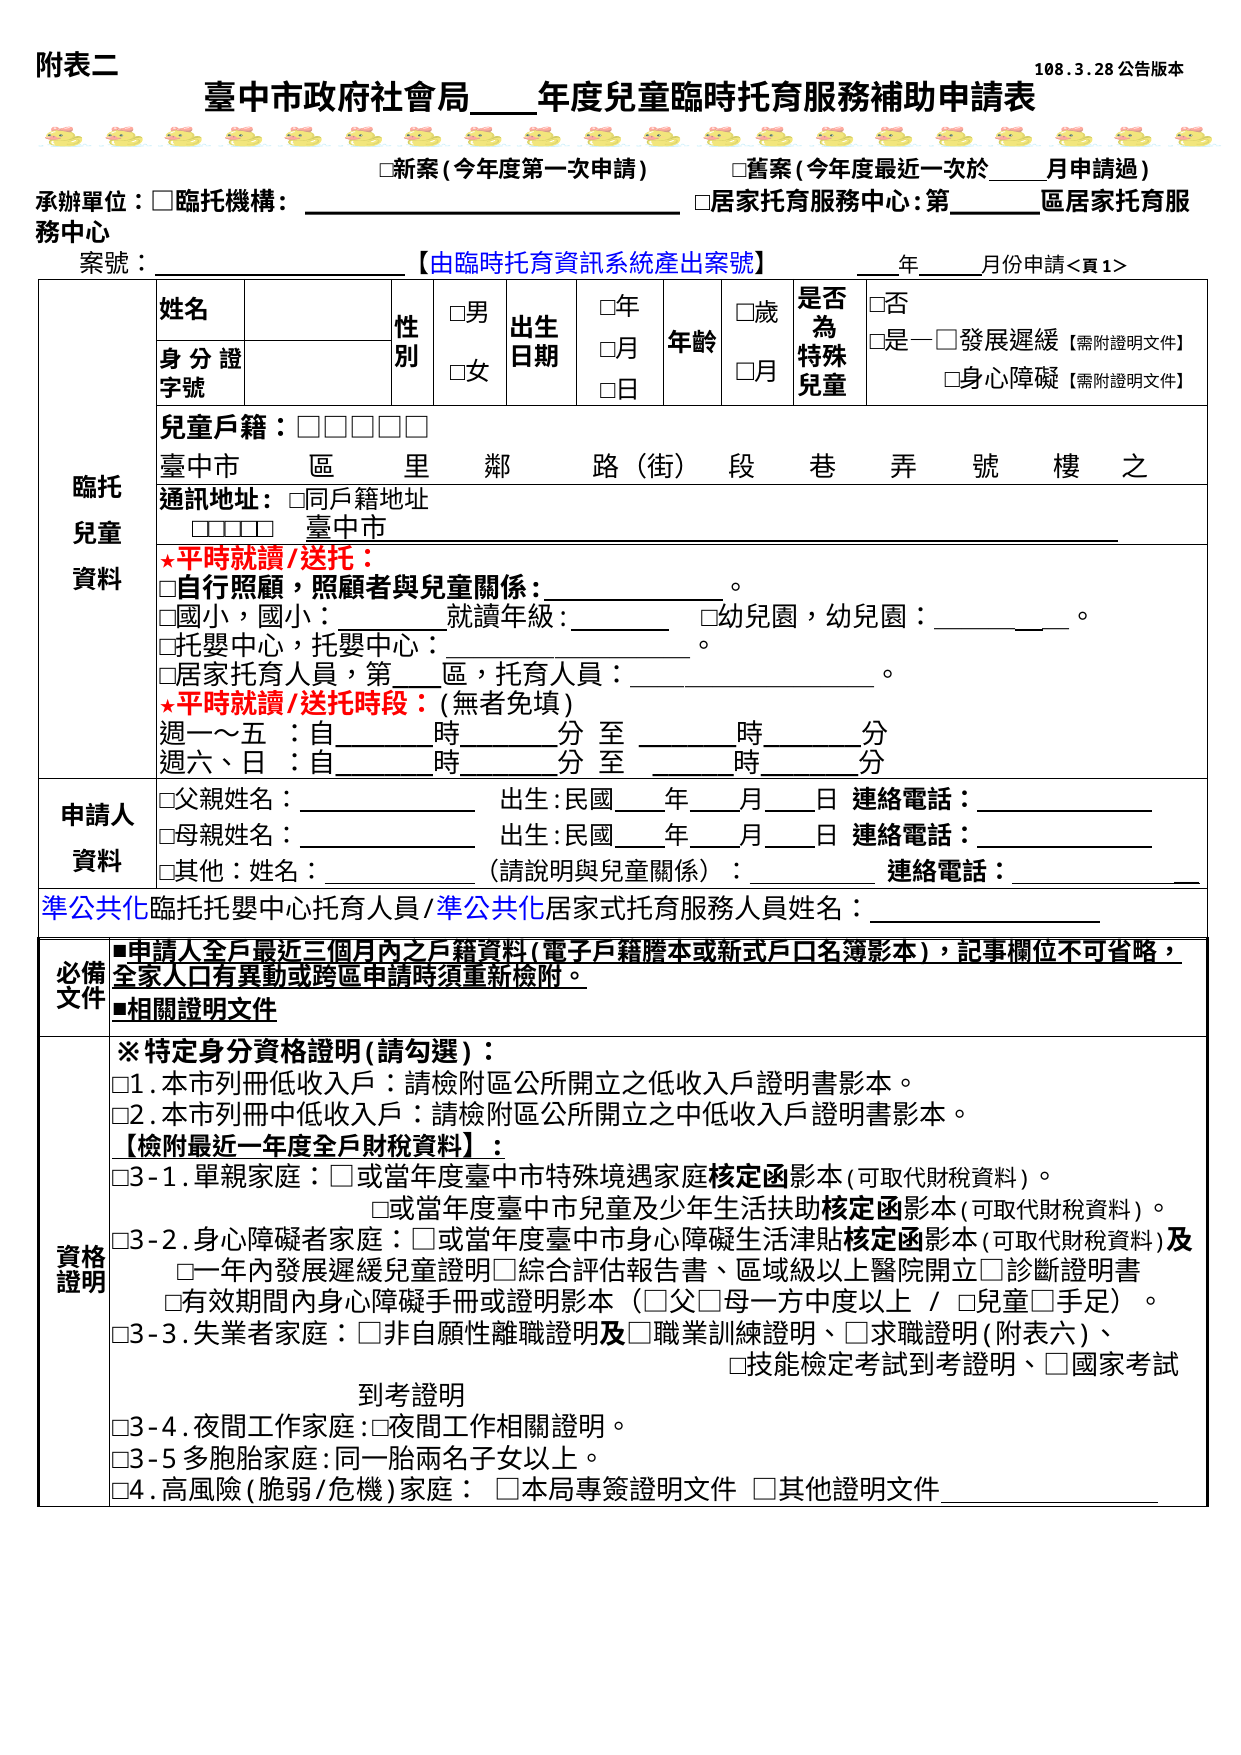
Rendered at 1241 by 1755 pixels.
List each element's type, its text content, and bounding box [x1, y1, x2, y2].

table_header □歲 □月 [722, 280, 793, 405]
table_cell 必備 文件 [40, 940, 109, 1036]
table_cell ★平時就讀/送托： □自行照顧，照顧者與兒童關係: 。 □國小，國小： 就讀年級: □幼兒園，幼兒園：＿＿＿ ＿。 □托嬰中心，托嬰中心：＿＿＿＿＿＿＿＿＿。 □居家托育人員，第___區，托育人員：＿＿＿＿＿＿＿＿＿。 ★平時就讀/送托時段：(無者免填) 週一～五 ：自______時______分 至 ______時______分 週六、日 ：自______時______分 至 _____時______分 [157, 545, 1207, 778]
table_cell 申請人 資料 [39, 779, 156, 888]
table_cell 身分證字號 [157, 341, 244, 405]
table_cell 準公共化臨托托嬰中心托育人員/準公共化居家式托育服務人員姓名： [39, 889, 1207, 937]
table_cell 兒童戶籍：□□□□□ 臺中市 區 里 鄰 路（街） 段 巷 弄 號 樓 之 [157, 406, 1207, 484]
table_header □男 □女 [434, 280, 506, 405]
table_header 出生 日期 [507, 280, 576, 405]
table_header □年 □月 □日 [577, 280, 663, 405]
table_header [245, 280, 391, 340]
text 附表二 108.3.28公告版本 [35, 45, 1205, 83]
table_cell 資格 證明 [40, 1037, 109, 1506]
table_header 臨托 兒童 資料 [39, 280, 156, 778]
table_cell ※特定身分資格證明(請勾選)： □1.本市列冊低收入戶：請檢附區公所開立之低收入戶證明書影本。 □2.本市列冊中低收入戶：請檢附區公所開立之中低收入戶證明書影本。 【檢附最近一年度全戶財稅資料】: □3-1.單親家庭：□或當年度臺中市特殊境遇家庭核定函影本(可取代財稅資料)。 □或當年度臺中市兒童及少年生活扶助核定函影本(可取代財稅資料)。 □3-2.身心障礙者家庭：□或當年度臺中市身心障礙生活津貼核定函影本(可取代財稅資料)及 □一年內發展遲緩兒童證明□綜合評估報告書、區域級以上醫院開立□診斷證明書 □有效期間內身心障礙手冊或證明影本（□父□母一方中度以上 / □兒童□手足）。 □3-3.失業者家庭：□非自願性離職證明及□職業訓練證明、□求職證明(附表六)、 □技能檢定考試到考證明、□國家考試到考證明 □3-4.夜間工作家庭:□夜間工作相關證明。 □3-5多胞胎家庭:同一胎兩名子女以上。 □4.高風險(脆弱/危機)家庭： □本局專簽證明文件 □其他證明文件 [110, 1037, 1206, 1506]
text □新案(今年度第一次申請) □舊案(今年度最近一次於 月申請過) [35, 149, 1155, 185]
text 承辦單位：□臨托機構: _________________________ □居家托育服務中心:第______區居家托育服務中心 [35, 185, 1205, 247]
text 案號： 【由臨時托育資訊系統產出案號】 年 月份申請＜頁1＞ [35, 247, 1128, 279]
table_header 是否 為 特殊 兒童 [794, 280, 866, 405]
table_header 性別 [392, 280, 433, 405]
text 臺中市政府社會局 年度兒童臨時托育服務補助申請表 [35, 83, 1205, 116]
table_cell ■申請人全戶最近三個月內之戶籍資料(電子戶籍謄本或新式戶口名簿影本)，記事欄位不可省略，全家人口有異動或跨區申請時須重新檢附。 ■相關證明文件 [110, 940, 1206, 1036]
table_cell □父親姓名： 出生:民國 年 月 日 連絡電話： □母親姓名： 出生:民國 年 月 日 連絡電話： □其他：姓名： （請說明與兒童關係）： 連絡電話： ＿ [157, 779, 1207, 888]
table_header 年齡 [664, 280, 721, 405]
table_cell 通訊地址: □同戶籍地址 □□□□□ 臺中市 [157, 485, 1207, 544]
table_header 姓名 [157, 280, 244, 340]
table_header □否 □是—□發展遲緩【需附證明文件】 □身心障礙【需附證明文件】 [867, 280, 1207, 405]
table_cell [245, 341, 391, 405]
